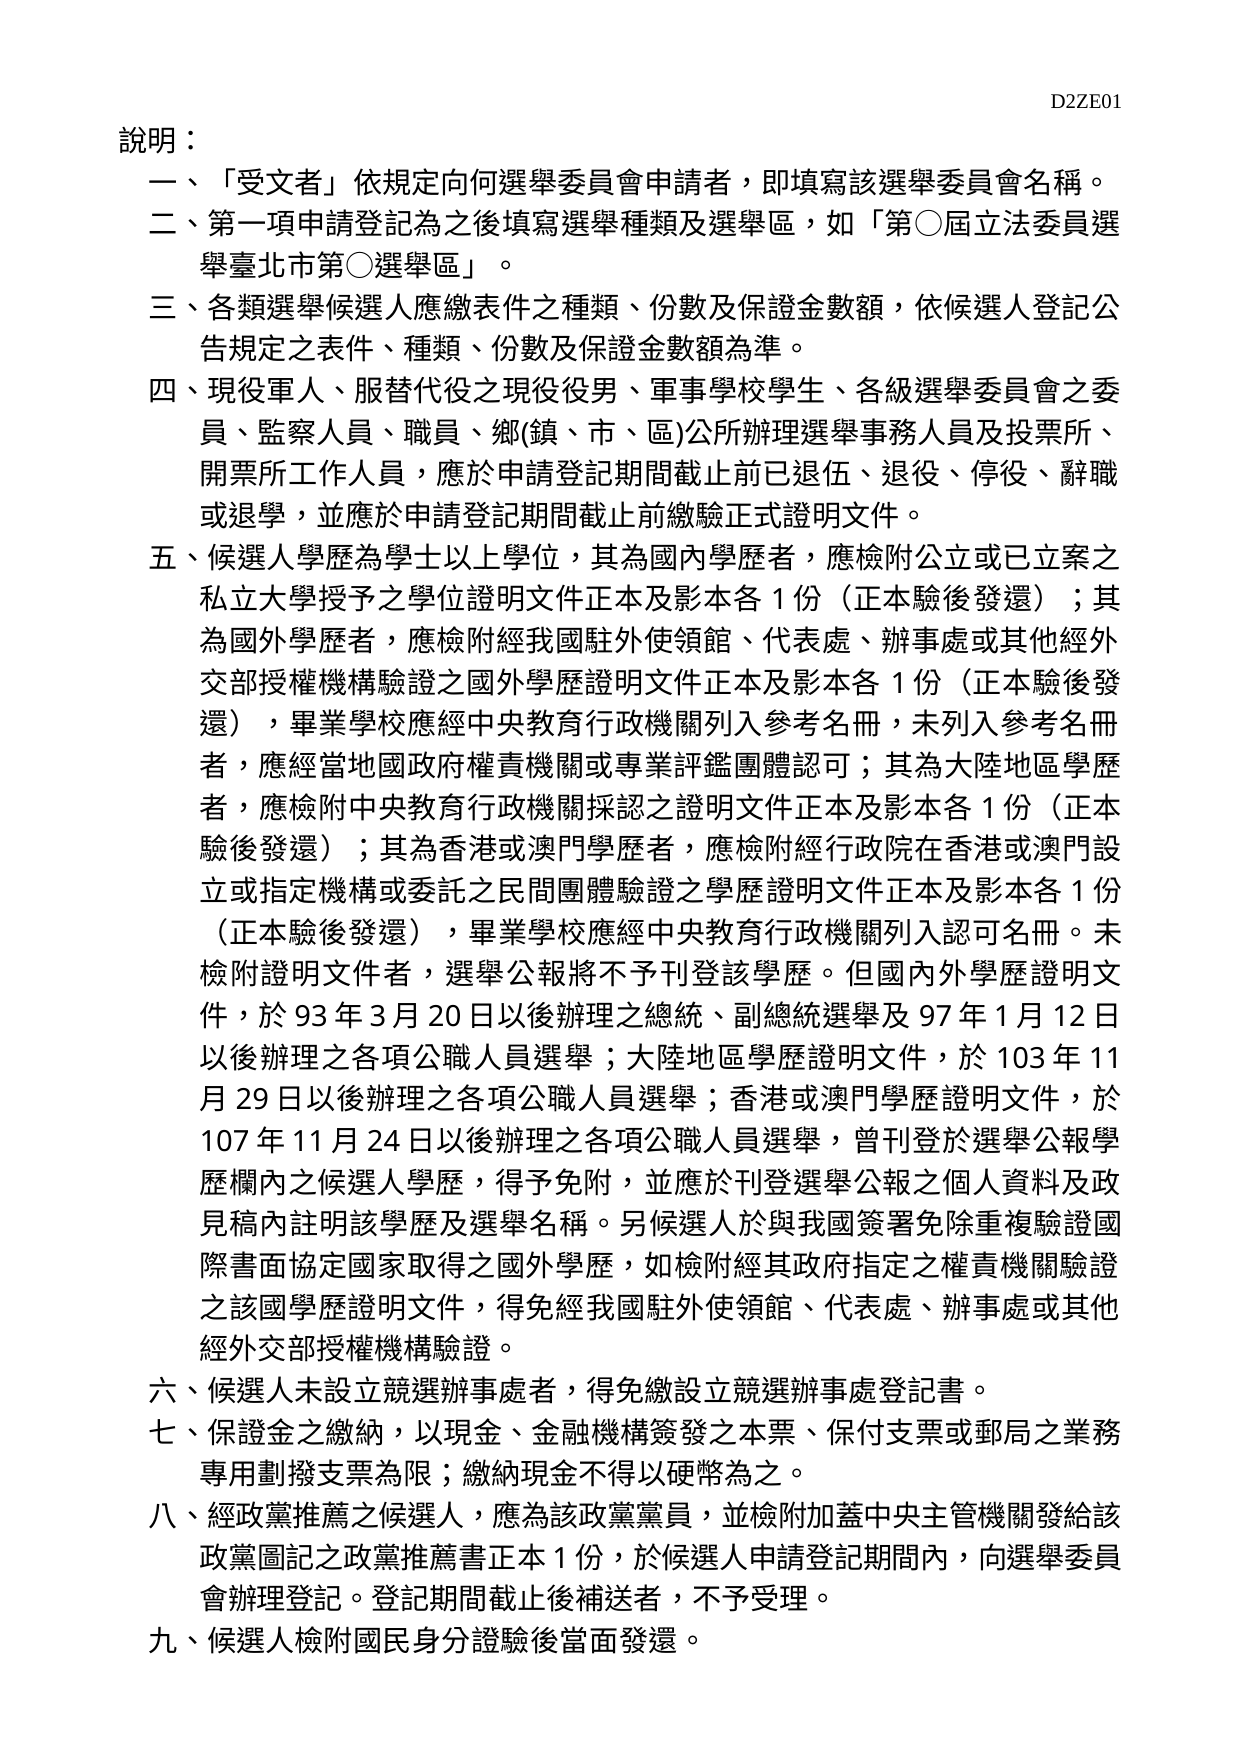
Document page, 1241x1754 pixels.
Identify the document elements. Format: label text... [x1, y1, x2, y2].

text 二、第一項申請登記為之後填寫選舉種類及選舉區，如「第○屆立法委員選舉臺北市第○選舉區」。 [149, 201, 1122, 285]
text 九、候選人檢附國民身分證驗後當面發還。 [149, 1618, 1122, 1660]
text 六、候選人未設立競選辦事處者，得免繳設立競選辦事處登記書。 [149, 1368, 1122, 1410]
text 說明： [118, 118, 1122, 160]
text 七、保證金之繳納，以現金、金融機構簽發之本票、保付支票或郵局之業務專用劃撥支票為限；繳納現金不得以硬幣為之。 [149, 1410, 1122, 1493]
text 一、「受文者」依規定向何選舉委員會申請者，即填寫該選舉委員會名稱。 [149, 160, 1122, 201]
text 五、候選人學歷為學士以上學位，其為國內學歷者，應檢附公立或已立案之私立大學授予之學位證明文件正本及影本各1份（正本驗後發還）；其為國外學歷者，應檢附經我國駐外使領館、代表處、辦事處或其他經外交部授權機構驗證之國外學歷證明文件正本及影本各1份（正本驗後發還），畢業學校應經中央教育行政機關列入參考名冊，未列入參考名冊者，應經當地國政府權責機關或專業評鑑團體認可；其為大陸地區學歷者，應檢附中央教育行政機關採認之證明文件正本及影本各1份（正本驗後發還）；其為香港或澳門學歷者，應檢附經行政院在香港或澳門設立或指定機構或委託之民間團體驗證之學歷證明文件正本及影本各1份（正本驗後發還），畢業學校應經中央教育行政機關列入認可名冊。未檢附證明文件者，選舉公報將不予刊登該學歷。但國內外學歷證明文件，於93年3月20日以後辦理之總統、副總統選舉及97年1月12日以後辦理之各項公職人員選舉；大陸地區學歷證明文件，於103年11月29日以後辦理之各項公職人員選舉；香港或澳門學歷證明文件，於107年11月24日以後辦理之各項公職人員選舉，曾刊登於選舉公報學歷欄內之候選人學歷，得予免附，並應於刊登選舉公報之個人資料及政見稿內註明該學歷及選舉名稱。另候選人於與我國簽署免除重複驗證國際書面協定國家取得之國外學歷，如檢附經其政府指定之權責機關驗證之該國學歷證明文件，得免經我國駐外使領館、代表處、辦事處或其他經外交部授權機構驗證。 [149, 535, 1122, 1368]
text 三、各類選舉候選人應繳表件之種類、份數及保證金數額，依候選人登記公告規定之表件、種類、份數及保證金數額為準。 [149, 285, 1122, 368]
text 八、經政黨推薦之候選人，應為該政黨黨員，並檢附加蓋中央主管機關發給該政黨圖記之政黨推薦書正本1份，於候選人申請登記期間內，向選舉委員會辦理登記。登記期間截止後補送者，不予受理。 [149, 1493, 1122, 1618]
text 四、現役軍人、服替代役之現役役男、軍事學校學生、各級選舉委員會之委員、監察人員、職員、鄉(鎮、市、區)公所辦理選舉事務人員及投票所、開票所工作人員，應於申請登記期間截止前已退伍、退役、停役、辭職或退學，並應於申請登記期間截止前繳驗正式證明文件。 [149, 368, 1122, 535]
